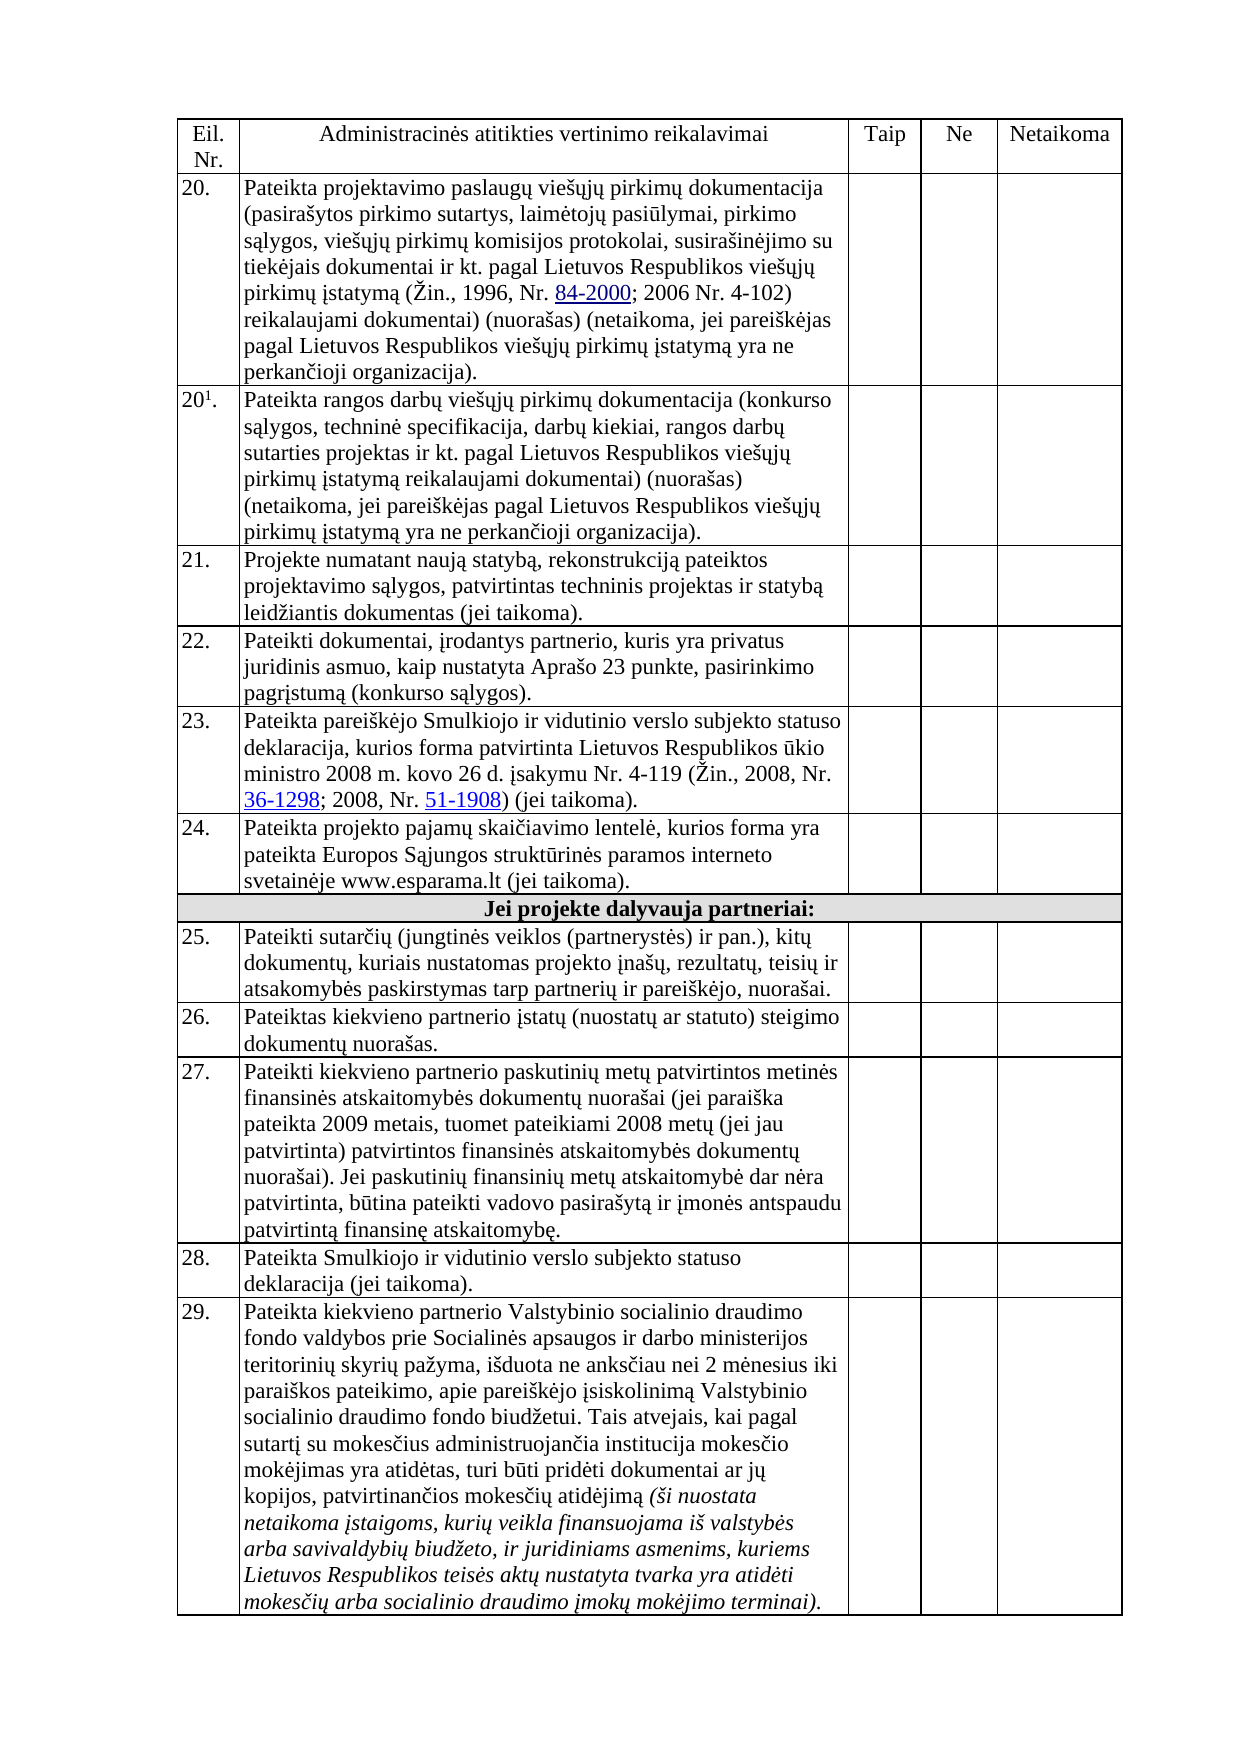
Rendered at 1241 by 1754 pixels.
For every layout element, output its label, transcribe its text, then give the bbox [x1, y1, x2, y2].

table_cell [998, 174, 1121, 385]
table_cell Pateikta projektavimo paslaugų viešųjų pirkimų dokumentacija (pasirašytos pirkimo sutartys, laimėtojų pasiūlymai, pirkimo sąlygos, viešųjų pirkimų komisijos protokolai, susirašinėjimo su tiekėjais dokumentai ir kt. pagal Lietuvos Respublikos viešųjų pirkimų įstatymą (Žin., 1996, Nr. 84-2000; 2006 Nr. 4-102) reikalaujami dokumentai) (nuorašas) (netaikoma, jei pareiškėjas pagal Lietuvos Respublikos viešųjų pirkimų įstatymą yra ne perkančioji organizacija). [240, 174, 848, 385]
table_cell [998, 546, 1121, 625]
table_cell 29. [178, 1298, 239, 1614]
table_cell [998, 1298, 1121, 1614]
table_cell Pateiktas kiekvieno partnerio įstatų (nuostatų ar statuto) steigimo dokumentų nuorašas. [240, 1003, 848, 1056]
table_header Netaikoma [998, 120, 1121, 172]
table_cell Jei projekte dalyvauja partneriai: [178, 895, 1121, 921]
table_cell Pateikta Smulkiojo ir vidutinio verslo subjekto statuso deklaracija (jei taikoma). [240, 1244, 848, 1296]
table_cell [922, 627, 997, 706]
table_cell [849, 1298, 920, 1614]
table_cell Pateikta projekto pajamų skaičiavimo lentelė, kurios forma yra pateikta Europos Sąjungos struktūrinės paramos interneto svetainėje www.esparama.lt (jei taikoma). [240, 814, 848, 893]
table_cell [998, 1058, 1121, 1242]
table_cell [922, 814, 997, 893]
table_cell [849, 1058, 920, 1242]
table_cell 24. [178, 814, 239, 893]
table_cell 20. [178, 174, 239, 385]
table_cell [922, 174, 997, 385]
table_cell [922, 546, 997, 625]
table_cell Pateikta rangos darbų viešųjų pirkimų dokumentacija (konkurso sąlygos, techninė specifikacija, darbų kiekiai, rangos darbų sutarties projektas ir kt. pagal Lietuvos Respublikos viešųjų pirkimų įstatymą reikalaujami dokumentai) (nuorašas) (netaikoma, jei pareiškėjas pagal Lietuvos Respublikos viešųjų pirkimų įstatymą yra ne perkančioji organizacija). [240, 386, 848, 544]
table_cell 21. [178, 546, 239, 625]
table_cell Pateikta kiekvieno partnerio Valstybinio socialinio draudimo fondo valdybos prie Socialinės apsaugos ir darbo ministerijos teritorinių skyrių pažyma, išduota ne anksčiau nei 2 mėnesius iki paraiškos pateikimo, apie pareiškėjo įsiskolinimą Valstybinio socialinio draudimo fondo biudžetui. Tais atvejais, kai pagal sutartį su mokesčius administruojančia institucija mokesčio mokėjimas yra atidėtas, turi būti pridėti dokumentai ar jų kopijos, patvirtinančios mokesčių atidėjimą (ši nuostata netaikoma įstaigoms, kurių veikla finansuojama iš valstybės arba savivaldybių biudžeto, ir juridiniams asmenims, kuriems Lietuvos Respublikos teisės aktų nustatyta tvarka yra atidėti mokesčių arba socialinio draudimo įmokų mokėjimo terminai). [240, 1298, 848, 1614]
table_cell [998, 923, 1121, 1002]
table_cell [998, 386, 1121, 544]
table_cell 27. [178, 1058, 239, 1242]
table_cell [998, 814, 1121, 893]
table_cell 25. [178, 923, 239, 1002]
table_cell [922, 386, 997, 544]
table_cell 28. [178, 1244, 239, 1296]
table_cell Projekte numatant naują statybą, rekonstrukciją pateiktos projektavimo sąlygos, patvirtintas techninis projektas ir statybą leidžiantis dokumentas (jei taikoma). [240, 546, 848, 625]
table_cell Pateikti kiekvieno partnerio paskutinių metų patvirtintos metinės finansinės atskaitomybės dokumentų nuorašai (jei paraiška pateikta 2009 metais, tuomet pateikiami 2008 metų (jei jau patvirtinta) patvirtintos finansinės atskaitomybės dokumentų nuorašai). Jei paskutinių finansinių metų atskaitomybė dar nėra patvirtinta, būtina pateikti vadovo pasirašytą ir įmonės antspaudu patvirtintą finansinę atskaitomybę. [240, 1058, 848, 1242]
table_cell Pateikta pareiškėjo Smulkiojo ir vidutinio verslo subjekto statuso deklaracija, kurios forma patvirtinta Lietuvos Respublikos ūkio ministro 2008 m. kovo 26 d. įsakymu Nr. 4-119 (Žin., 2008, Nr. 36-1298; 2008, Nr. 51-1908) (jei taikoma). [240, 707, 848, 813]
table_cell [849, 1244, 920, 1296]
table_header Taip [849, 120, 920, 172]
table_cell [998, 1003, 1121, 1056]
table_cell [849, 627, 920, 706]
table_cell [849, 386, 920, 544]
table_cell [922, 707, 997, 813]
table_cell [922, 923, 997, 1002]
table_header Administracinės atitikties vertinimo reikalavimai [240, 120, 848, 172]
table_cell [849, 174, 920, 385]
table_cell [922, 1298, 997, 1614]
table_cell Pateikti dokumentai, įrodantys partnerio, kuris yra privatus juridinis asmuo, kaip nustatyta Aprašo 23 punkte, pasirinkimo pagrįstumą (konkurso sąlygos). [240, 627, 848, 706]
table_header Eil. Nr. [178, 120, 239, 172]
table_cell [849, 707, 920, 813]
table_cell [998, 627, 1121, 706]
table_cell 22. [178, 627, 239, 706]
table_cell [849, 546, 920, 625]
table_cell [998, 707, 1121, 813]
table_cell [849, 923, 920, 1002]
table_cell 201. [178, 386, 239, 544]
table_cell [922, 1058, 997, 1242]
table_header Ne [922, 120, 997, 172]
table_cell 23. [178, 707, 239, 813]
table_cell 26. [178, 1003, 239, 1056]
table_cell Pateikti sutarčių (jungtinės veiklos (partnerystės) ir pan.), kitų dokumentų, kuriais nustatomas projekto įnašų, rezultatų, teisių ir atsakomybės paskirstymas tarp partnerių ir pareiškėjo, nuorašai. [240, 923, 848, 1002]
table_cell [849, 814, 920, 893]
table_cell [922, 1244, 997, 1296]
table_cell [849, 1003, 920, 1056]
table_cell [998, 1244, 1121, 1296]
table_cell [922, 1003, 997, 1056]
